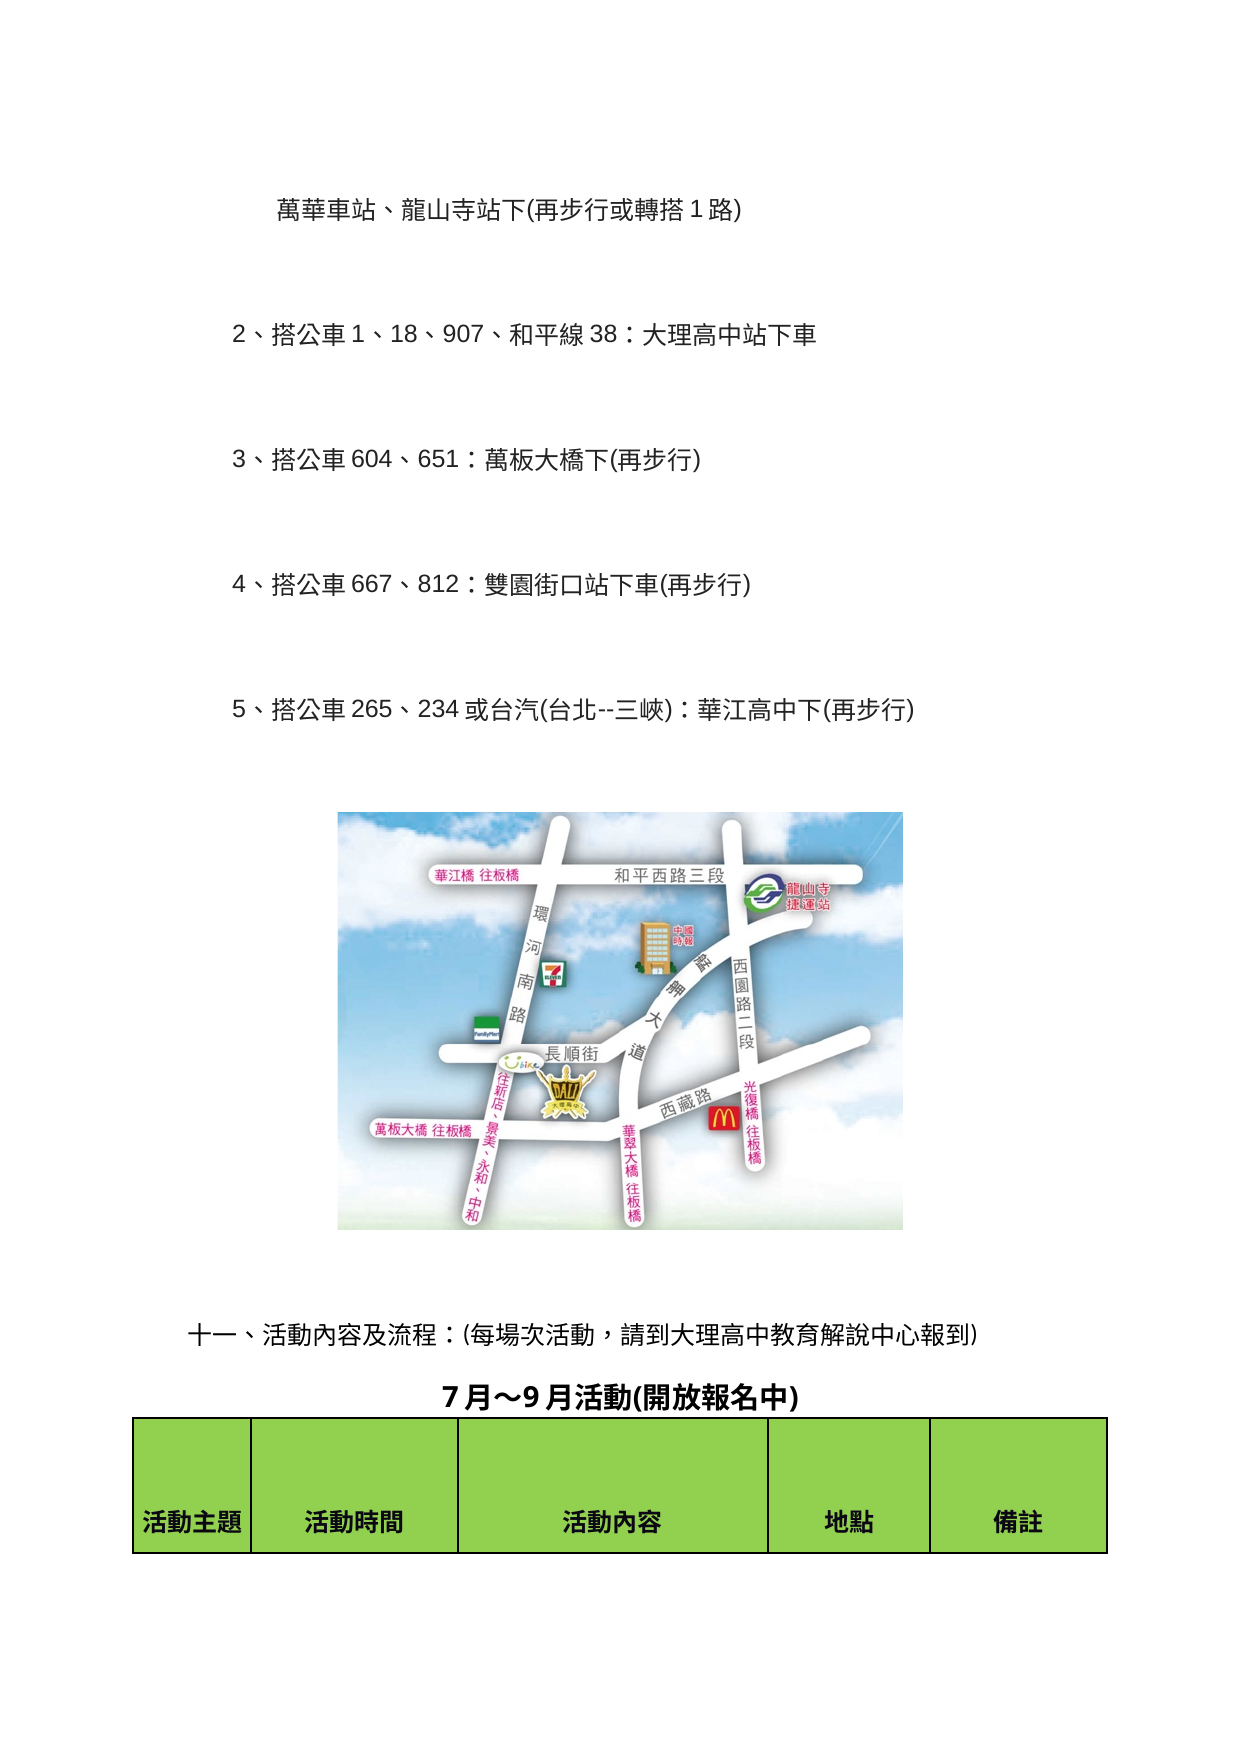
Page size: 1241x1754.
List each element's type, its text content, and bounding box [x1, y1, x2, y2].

text 十一、活動內容及流程：(每場次活動，請到大理高中教育解說中心報到) [187, 1292, 1053, 1354]
text 7月～9月活動(開放報名中) [187, 1354, 1053, 1417]
text 4、搭公車667、812：雙園街口站下車(再步行) [187, 542, 1053, 604]
text 5、搭公車265、234或台汽(台北--三峽)：華江高中下(再步行) [187, 667, 1053, 729]
table_header 活動內容 [459, 1419, 767, 1552]
table_header 活動主題 [134, 1419, 250, 1552]
text 3、搭公車604、651：萬板大橋下(再步行) [187, 417, 1053, 479]
text 2、搭公車1、18、907、和平線38：大理高中站下車 [187, 292, 1053, 354]
text 萬華車站、龍山寺站下(再步行或轉搭1路) [232, 167, 1053, 229]
table_header 備註 [931, 1419, 1106, 1552]
table_header 地點 [769, 1419, 929, 1552]
table_header 活動時間 [252, 1419, 457, 1552]
